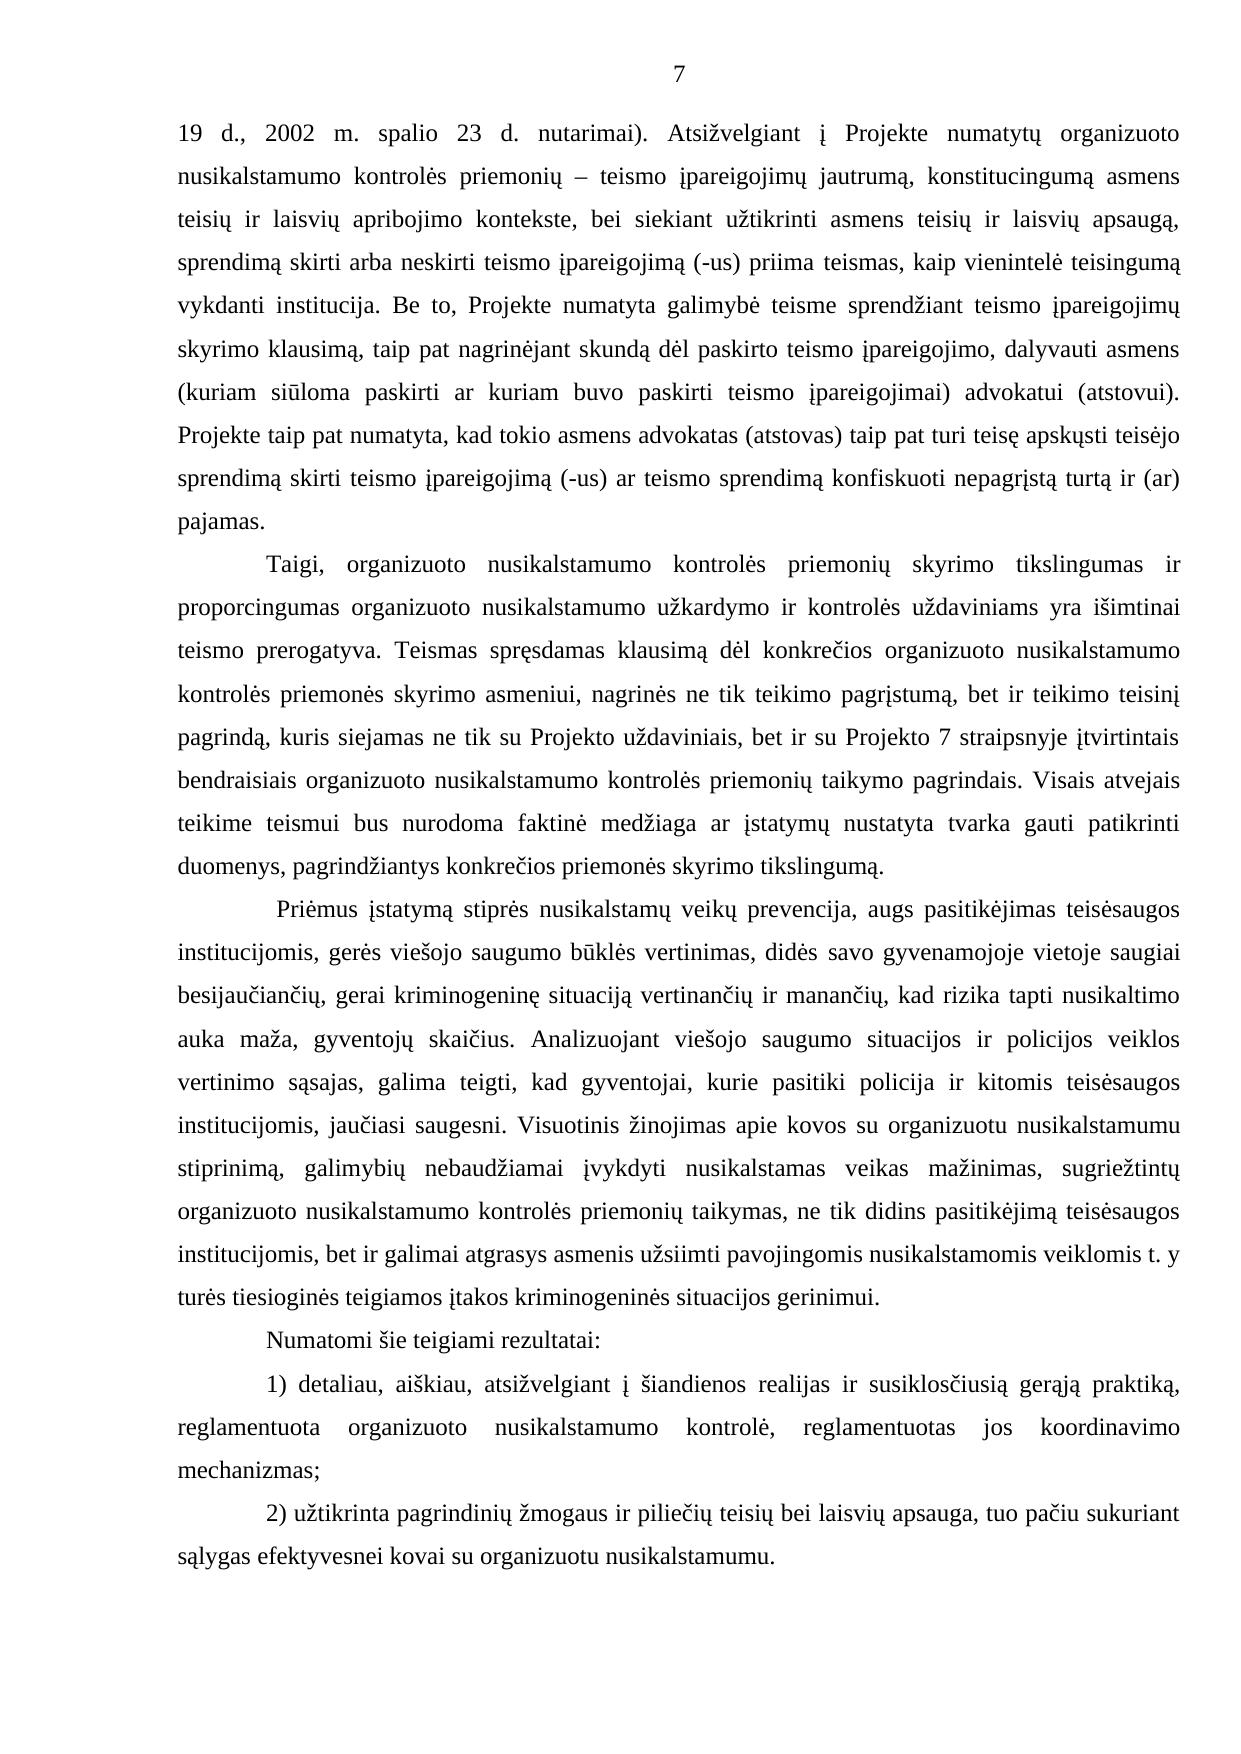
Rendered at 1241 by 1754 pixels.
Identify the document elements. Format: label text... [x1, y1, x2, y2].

text Taigi, organizuoto nusikalstamumo kontrolės priemonių skyrimo tikslingumas ir proporcingumas organizuoto nusikalstamumo užkardymo ir kontrolės uždaviniams yra išimtinai teismo prerogatyva. Teismas spręsdamas klausimą dėl konkrečios organizuoto nusikalstamumo kontrolės priemonės skyrimo asmeniui, nagrinės ne tik teikimo pagrįstumą, bet ir teikimo teisinį pagrindą, kuris siejamas ne tik su Projekto uždaviniais, bet ir su Projekto 7 straipsnyje įtvirtintais bendraisiais organizuoto nusikalstamumo kontrolės priemonių taikymo pagrindais. Visais atvejais teikime teismui bus nurodoma faktinė medžiaga ar įstatymų nustatyta tvarka gauti patikrinti duomenys, pagrindžiantys konkrečios priemonės skyrimo tikslingumą. [177, 549, 1181, 880]
text 1) detaliau, aiškiau, atsižvelgiant į šiandienos realijas ir susiklosčiusią gerąją praktiką, reglamentuota organizuoto nusikalstamumo kontrolė, reglamentuotas jos koordinavimo mechanizmas; [177, 1369, 1181, 1484]
text Numatomi šie teigiami rezultatai: [177, 1326, 1181, 1354]
text Priėmus įstatymą stiprės nusikalstamų veikų prevencija, augs pasitikėjimas teisėsaugos institucijomis, gerės viešojo saugumo būklės vertinimas, didės savo gyvenamojoje vietoje saugiai besijaučiančių, gerai kriminogeninę situaciją vertinančių ir manančių, kad rizika tapti nusikaltimo auka maža, gyventojų skaičius. Analizuojant viešojo saugumo situacijos ir policijos veiklos vertinimo sąsajas, galima teigti, kad gyventojai, kurie pasitiki policija ir kitomis teisėsaugos institucijomis, jaučiasi saugesni. Visuotinis žinojimas apie kovos su organizuotu nusikalstamumu stiprinimą, galimybių nebaudžiamai įvykdyti nusikalstamas veikas mažinimas, sugriežtintų organizuoto nusikalstamumo kontrolės priemonių taikymas, ne tik didins pasitikėjimą teisėsaugos institucijomis, bet ir galimai atgrasys asmenis užsiimti pavojingomis nusikalstamomis veiklomis t. y turės tiesioginės teigiamos įtakos kriminogeninės situacijos gerinimui. [177, 894, 1181, 1311]
text 19 d., 2002 m. spalio 23 d. nutarimai). Atsižvelgiant į Projekte numatytų organizuoto nusikalstamumo kontrolės priemonių – teismo įpareigojimų jautrumą, konstitucingumą asmens teisių ir laisvių apribojimo kontekste, bei siekiant užtikrinti asmens teisių ir laisvių apsaugą, sprendimą skirti arba neskirti teismo įpareigojimą (-us) priima teismas, kaip vienintelė teisingumą vykdanti institucija. Be to, Projekte numatyta galimybė teisme sprendžiant teismo įpareigojimų skyrimo klausimą, taip pat nagrinėjant skundą dėl paskirto teismo įpareigojimo, dalyvauti asmens (kuriam siūloma paskirti ar kuriam buvo paskirti teismo įpareigojimai) advokatui (atstovui). Projekte taip pat numatyta, kad tokio asmens advokatas (atstovas) taip pat turi teisę apskųsti teisėjo sprendimą skirti teismo įpareigojimą (-us) ar teismo sprendimą konfiskuoti nepagrįstą turtą ir (ar) pajamas. [177, 118, 1181, 535]
text 2) užtikrinta pagrindinių žmogaus ir piliečių teisių bei laisvių apsauga, tuo pačiu sukuriant sąlygas efektyvesnei kovai su organizuotu nusikalstamumu. [177, 1498, 1181, 1570]
